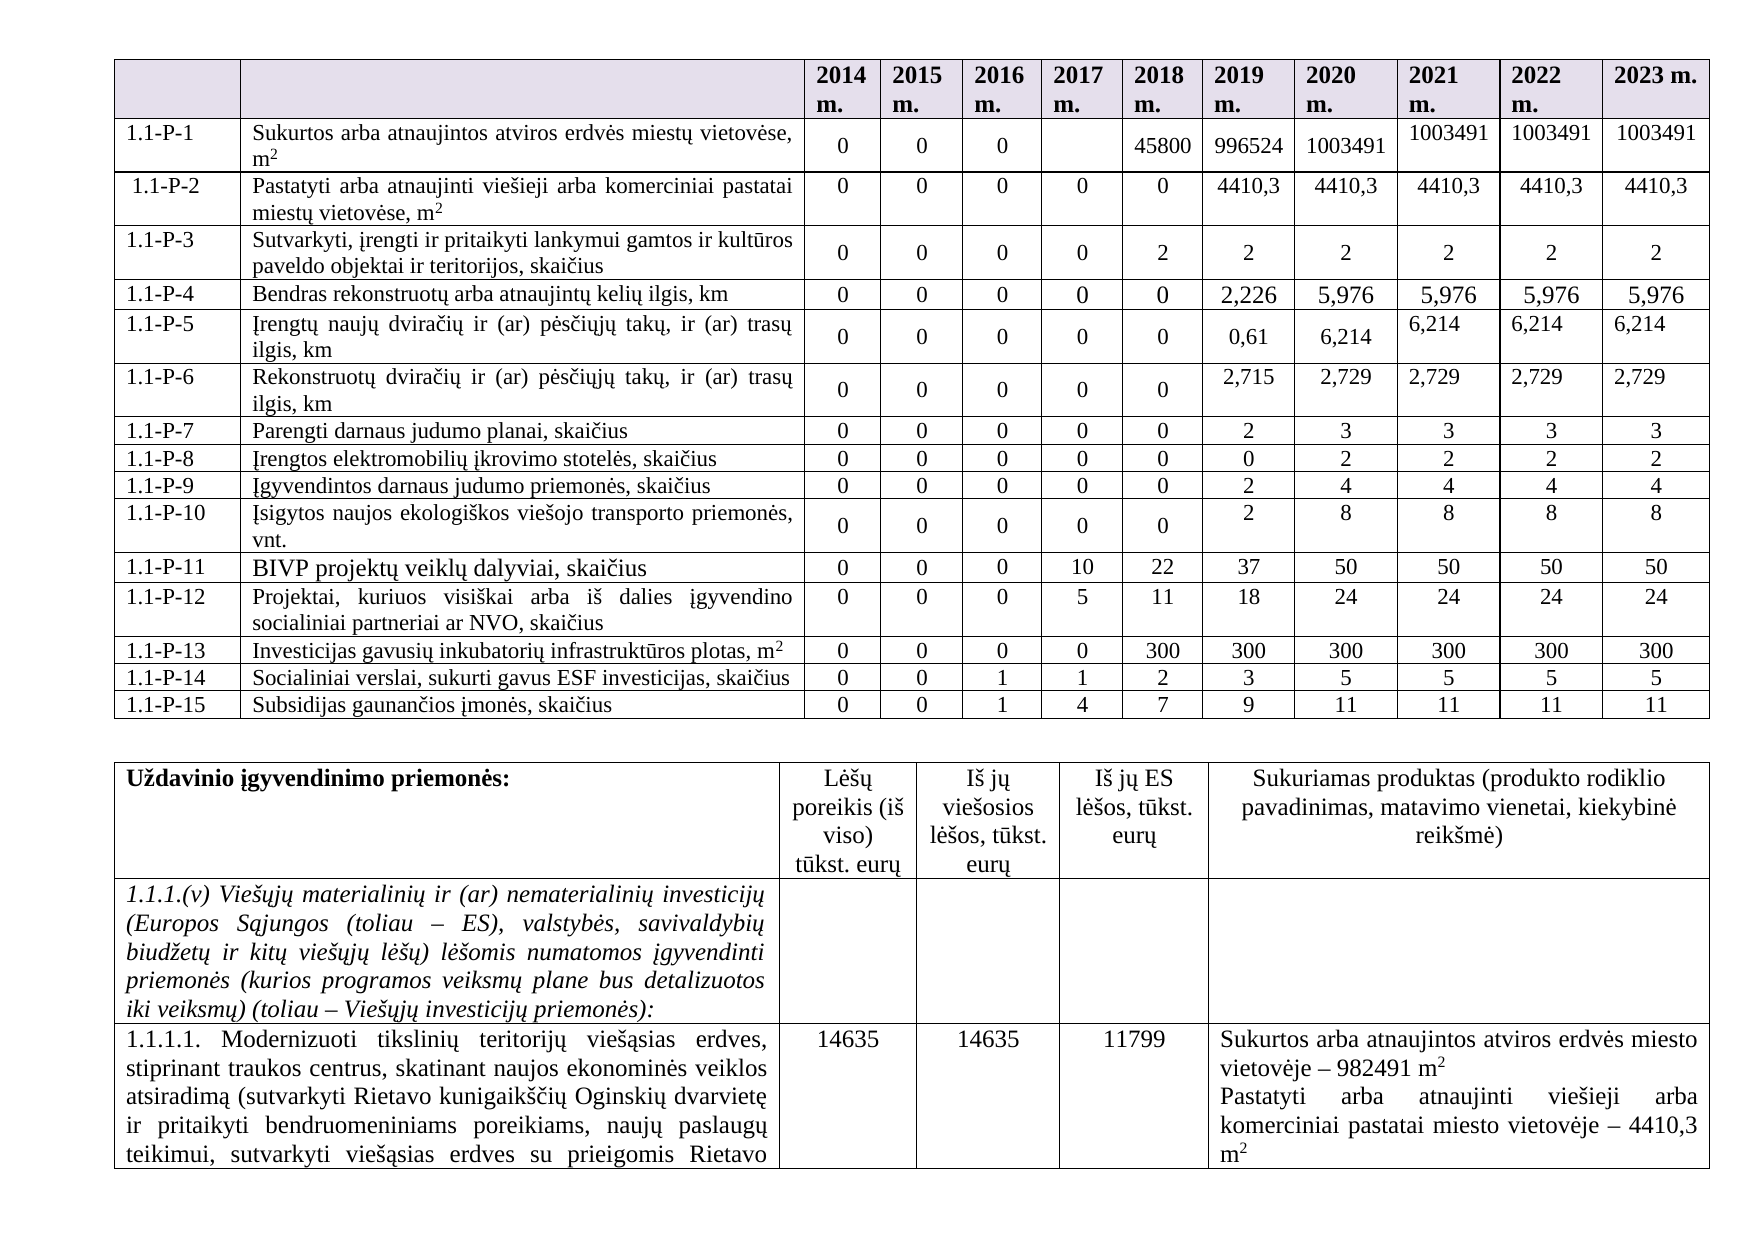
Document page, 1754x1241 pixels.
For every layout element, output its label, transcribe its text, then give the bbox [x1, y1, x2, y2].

table_cell 5 [1603, 664, 1709, 690]
table_cell 1003491 [1603, 119, 1709, 171]
table_cell 0 [963, 583, 1041, 636]
table_cell 24 [1603, 583, 1709, 636]
table_cell 0 [805, 664, 880, 690]
table_cell 2014 m. [805, 60, 880, 118]
table_cell 2 [1203, 472, 1294, 498]
table_cell 2 [1501, 445, 1602, 471]
table_cell 1.1-P-11 [115, 553, 240, 582]
table_cell 0 [805, 310, 880, 362]
table_cell 2 [1295, 445, 1397, 471]
table_cell 2 [1203, 499, 1294, 552]
table_cell BIVP projektų veiklų dalyviai, skaičius [241, 553, 804, 582]
table_cell 0 [805, 417, 880, 443]
table_cell 0 [1123, 417, 1202, 443]
table_cell [1209, 879, 1709, 1023]
table_cell 4 [1042, 691, 1122, 718]
table_cell 0 [805, 691, 880, 718]
table_cell 2021 m. [1398, 60, 1499, 118]
table_cell 0 [1042, 637, 1122, 663]
table_cell 0 [963, 417, 1041, 443]
table_cell Įrengtų naujų dviračių ir (ar) pėsčiųjų takų, ir (ar) trasų ilgis, km [241, 310, 804, 362]
table_cell 0 [881, 310, 962, 362]
table_cell 1.1-P-4 [115, 280, 240, 309]
table_cell 2 [1603, 445, 1709, 471]
table_header Iš jų ES lėšos, tūkst. eurų [1060, 763, 1208, 878]
table_cell 300 [1398, 637, 1499, 663]
table_cell 0 [881, 119, 962, 171]
table_cell 996524 [1203, 119, 1294, 171]
table_cell 0 [1042, 499, 1122, 552]
table_cell 1 [963, 664, 1041, 690]
table_cell 0 [881, 664, 962, 690]
table_cell 2 [1123, 226, 1202, 279]
table_cell 0 [1042, 364, 1122, 416]
table_cell 3 [1203, 664, 1294, 690]
table_cell 2,729 [1603, 364, 1709, 416]
table_cell 2019 m. [1203, 60, 1294, 118]
table_cell 4 [1398, 472, 1499, 498]
table_cell 0 [1123, 280, 1202, 309]
table_cell 4 [1501, 472, 1602, 498]
table_cell 11 [1603, 691, 1709, 718]
table_cell 0 [805, 499, 880, 552]
table_cell Investicijas gavusių inkubatorių infrastruktūros plotas, m2 [241, 637, 804, 663]
table_cell 0 [963, 637, 1041, 663]
table_cell 1.1-P-13 [115, 637, 240, 663]
table_cell 5 [1042, 583, 1122, 636]
table_cell 5 [1295, 664, 1397, 690]
table_cell 2022 m. [1501, 60, 1602, 118]
table_cell 2015 m. [881, 60, 962, 118]
table_cell Sukurtos arba atnaujintos atviros erdvės miestų vietovėse, m2 [241, 119, 804, 171]
table_cell 0 [881, 226, 962, 279]
table_cell 2 [1203, 226, 1294, 279]
table_cell 0 [805, 553, 880, 582]
table_cell 24 [1501, 583, 1602, 636]
table_cell [1042, 119, 1122, 171]
table_cell 0 [963, 119, 1041, 171]
table_cell 0 [963, 553, 1041, 582]
table_cell 50 [1603, 553, 1709, 582]
table_cell 8 [1501, 499, 1602, 552]
table_cell 3 [1398, 417, 1499, 443]
table_cell 0 [963, 173, 1041, 225]
table_cell 2018 m. [1123, 60, 1202, 118]
table_cell 0 [881, 637, 962, 663]
table_cell 5,976 [1501, 280, 1602, 309]
table_cell 24 [1398, 583, 1499, 636]
table_cell 0 [963, 472, 1041, 498]
table_cell [780, 879, 916, 1023]
table_cell 0 [805, 637, 880, 663]
table_cell 0 [881, 691, 962, 718]
table_cell 1.1-P-12 [115, 583, 240, 636]
table_cell 1.1-P-7 [115, 417, 240, 443]
table_cell 1 [1042, 664, 1122, 690]
table_cell 0 [963, 226, 1041, 279]
table_header Iš jų viešosios lėšos, tūkst. eurų [917, 763, 1059, 878]
table_cell 45800 [1123, 119, 1202, 171]
table_cell Parengti darnaus judumo planai, skaičius [241, 417, 804, 443]
table_cell 2 [1398, 226, 1499, 279]
table_cell Sutvarkyti, įrengti ir pritaikyti lankymui gamtos ir kultūros paveldo objektai ir teritorijos, skaičius [241, 226, 804, 279]
table_cell 1003491 [1398, 119, 1499, 171]
table_cell 11 [1501, 691, 1602, 718]
table_cell 0 [805, 280, 880, 309]
table_cell 5,976 [1603, 280, 1709, 309]
table_cell 50 [1501, 553, 1602, 582]
table_header [115, 60, 240, 118]
table_cell 300 [1501, 637, 1602, 663]
table_cell 0 [1123, 173, 1202, 225]
table_cell 6,214 [1398, 310, 1499, 362]
table_cell 1003491 [1501, 119, 1602, 171]
table_cell 0 [805, 364, 880, 416]
table_cell 2 [1295, 226, 1397, 279]
table_cell Socialiniai verslai, sukurti gavus ESF investicijas, skaičius [241, 664, 804, 690]
table_cell 1.1-P-10 [115, 499, 240, 552]
table_cell 0 [963, 310, 1041, 362]
table_cell Rekonstruotų dviračių ir (ar) pėsčiųjų takų, ir (ar) trasų ilgis, km [241, 364, 804, 416]
table_cell 2023 m. [1603, 60, 1709, 118]
table_header [241, 60, 804, 118]
table_cell 2 [1123, 664, 1202, 690]
table_cell 11799 [1060, 1024, 1208, 1168]
table_cell 4410,3 [1203, 173, 1294, 225]
table_cell 1.1-P-1 [115, 119, 240, 171]
table_cell 8 [1603, 499, 1709, 552]
table_cell 0 [1042, 445, 1122, 471]
table_cell 0 [805, 119, 880, 171]
table_cell 0 [963, 445, 1041, 471]
table_header Lėšų poreikis (iš viso) tūkst. eurų [780, 763, 916, 878]
table_cell Subsidijas gaunančios įmonės, skaičius [241, 691, 804, 718]
table_cell 0 [1123, 499, 1202, 552]
table_cell 6,214 [1603, 310, 1709, 362]
table_cell 2 [1501, 226, 1602, 279]
table_cell 0 [1042, 417, 1122, 443]
table_cell 0 [963, 280, 1041, 309]
table_cell 2,729 [1501, 364, 1602, 416]
table_cell 6,214 [1295, 310, 1397, 362]
table_cell 0 [1042, 310, 1122, 362]
table_cell 0 [805, 226, 880, 279]
table_cell Įgyvendintos darnaus judumo priemonės, skaičius [241, 472, 804, 498]
table_cell 1.1-P-2 [115, 173, 240, 225]
table_cell 1003491 [1295, 119, 1397, 171]
table_cell 4410,3 [1501, 173, 1602, 225]
table_cell 0 [1042, 472, 1122, 498]
table_cell 2,729 [1295, 364, 1397, 416]
table_cell 300 [1603, 637, 1709, 663]
table_cell Bendras rekonstruotų arba atnaujintų kelių ilgis, km [241, 280, 804, 309]
table_cell 0 [881, 445, 962, 471]
table_cell 0 [1203, 445, 1294, 471]
table_cell 0 [881, 173, 962, 225]
table_cell 0 [881, 499, 962, 552]
table_cell 0 [881, 417, 962, 443]
table_cell 2,729 [1398, 364, 1499, 416]
table_cell Įrengtos elektromobilių įkrovimo stotelės, skaičius [241, 445, 804, 471]
table_cell 4410,3 [1603, 173, 1709, 225]
table_header Sukuriamas produktas (produkto rodiklio pavadinimas, matavimo vienetai, kiekybinė reikšmė) [1209, 763, 1709, 878]
table_cell [1060, 879, 1208, 1023]
table_cell 1.1.1.(v) Viešųjų materialinių ir (ar) nematerialinių investicijų (Europos Sąjungos (toliau – ES), valstybės, savivaldybių biudžetų ir kitų viešųjų lėšų) lėšomis numatomos įgyvendinti priemonės (kurios programos veiksmų plane bus detalizuotos iki veiksmų) (toliau – Viešųjų investicijų priemonės): [115, 879, 779, 1023]
table_cell 14635 [780, 1024, 916, 1168]
table_cell 300 [1203, 637, 1294, 663]
table_cell 5,976 [1398, 280, 1499, 309]
table_cell [917, 879, 1059, 1023]
table_cell 1.1-P-14 [115, 664, 240, 690]
table_cell 1 [963, 691, 1041, 718]
table_cell 0 [1123, 364, 1202, 416]
table_cell 1.1-P-3 [115, 226, 240, 279]
table_cell 0 [805, 173, 880, 225]
table_cell 14635 [917, 1024, 1059, 1168]
table_cell 0 [1123, 445, 1202, 471]
table_cell 0 [881, 472, 962, 498]
table_cell 5,976 [1295, 280, 1397, 309]
table_cell 1.1-P-15 [115, 691, 240, 718]
table_cell 3 [1603, 417, 1709, 443]
table_cell Projektai, kuriuos visiškai arba iš dalies įgyvendino socialiniai partneriai ar NVO, skaičius [241, 583, 804, 636]
table_cell 0 [805, 445, 880, 471]
table_cell 1.1-P-5 [115, 310, 240, 362]
table_cell 8 [1295, 499, 1397, 552]
table_cell 50 [1398, 553, 1499, 582]
table_cell 3 [1501, 417, 1602, 443]
table_cell 3 [1295, 417, 1397, 443]
table_cell 4410,3 [1295, 173, 1397, 225]
table_cell 18 [1203, 583, 1294, 636]
table_cell 2 [1203, 417, 1294, 443]
table_cell 2,226 [1203, 280, 1294, 309]
table_cell 11 [1295, 691, 1397, 718]
table_cell 1.1.1.1. Modernizuoti tikslinių teritorijų viešąsias erdves, stiprinant traukos centrus, skatinant naujos ekonominės veiklos atsiradimą (sutvarkyti Rietavo kunigaikščių Oginskių dvarvietę ir pritaikyti bendruomeniniams poreikiams, naujų paslaugų teikimui, sutvarkyti viešąsias erdves su prieigomis Rietavo [115, 1024, 779, 1168]
table_cell 24 [1295, 583, 1397, 636]
table_cell 1.1-P-6 [115, 364, 240, 416]
table_cell 300 [1123, 637, 1202, 663]
table_cell 37 [1203, 553, 1294, 582]
table_cell Pastatyti arba atnaujinti viešieji arba komerciniai pastatai miestų vietovėse, m2 [241, 173, 804, 225]
table_cell 6,214 [1501, 310, 1602, 362]
table_cell 0 [881, 553, 962, 582]
table_cell 0 [805, 583, 880, 636]
table_cell 0 [881, 280, 962, 309]
table_cell 0,61 [1203, 310, 1294, 362]
table_cell 9 [1203, 691, 1294, 718]
table_cell 5 [1398, 664, 1499, 690]
table_cell 2017 m. [1042, 60, 1122, 118]
table_cell 0 [1042, 226, 1122, 279]
table_cell 2,715 [1203, 364, 1294, 416]
table_cell 4410,3 [1398, 173, 1499, 225]
table_cell Sukurtos arba atnaujintos atviros erdvės miesto vietovėje – 982491 m2 Pastatyti arba atnaujinti viešieji arba komerciniai pastatai miesto vietovėje – 4410,3 m2 [1209, 1024, 1709, 1168]
table_cell 0 [881, 583, 962, 636]
table_cell 22 [1123, 553, 1202, 582]
table_cell 2016 m. [963, 60, 1041, 118]
table_cell 0 [1123, 310, 1202, 362]
table_cell 11 [1123, 583, 1202, 636]
table_cell 2 [1603, 226, 1709, 279]
table_cell 300 [1295, 637, 1397, 663]
table_cell 1.1-P-8 [115, 445, 240, 471]
table_cell 8 [1398, 499, 1499, 552]
table_cell 0 [1042, 173, 1122, 225]
table_cell 1.1-P-9 [115, 472, 240, 498]
table_cell 11 [1398, 691, 1499, 718]
table_cell 50 [1295, 553, 1397, 582]
table_cell 5 [1501, 664, 1602, 690]
table_cell 0 [1042, 280, 1122, 309]
table_header Uždavinio įgyvendinimo priemonės: [115, 763, 779, 878]
table_cell 4 [1295, 472, 1397, 498]
table_cell 0 [805, 472, 880, 498]
table_cell 2020 m. [1295, 60, 1397, 118]
table_cell 0 [963, 364, 1041, 416]
table_cell 0 [1123, 472, 1202, 498]
table_cell Įsigytos naujos ekologiškos viešojo transporto priemonės, vnt. [241, 499, 804, 552]
table_cell 2 [1398, 445, 1499, 471]
table_cell 4 [1603, 472, 1709, 498]
table_cell 0 [881, 364, 962, 416]
table_cell 7 [1123, 691, 1202, 718]
table_cell 10 [1042, 553, 1122, 582]
table_cell 0 [963, 499, 1041, 552]
